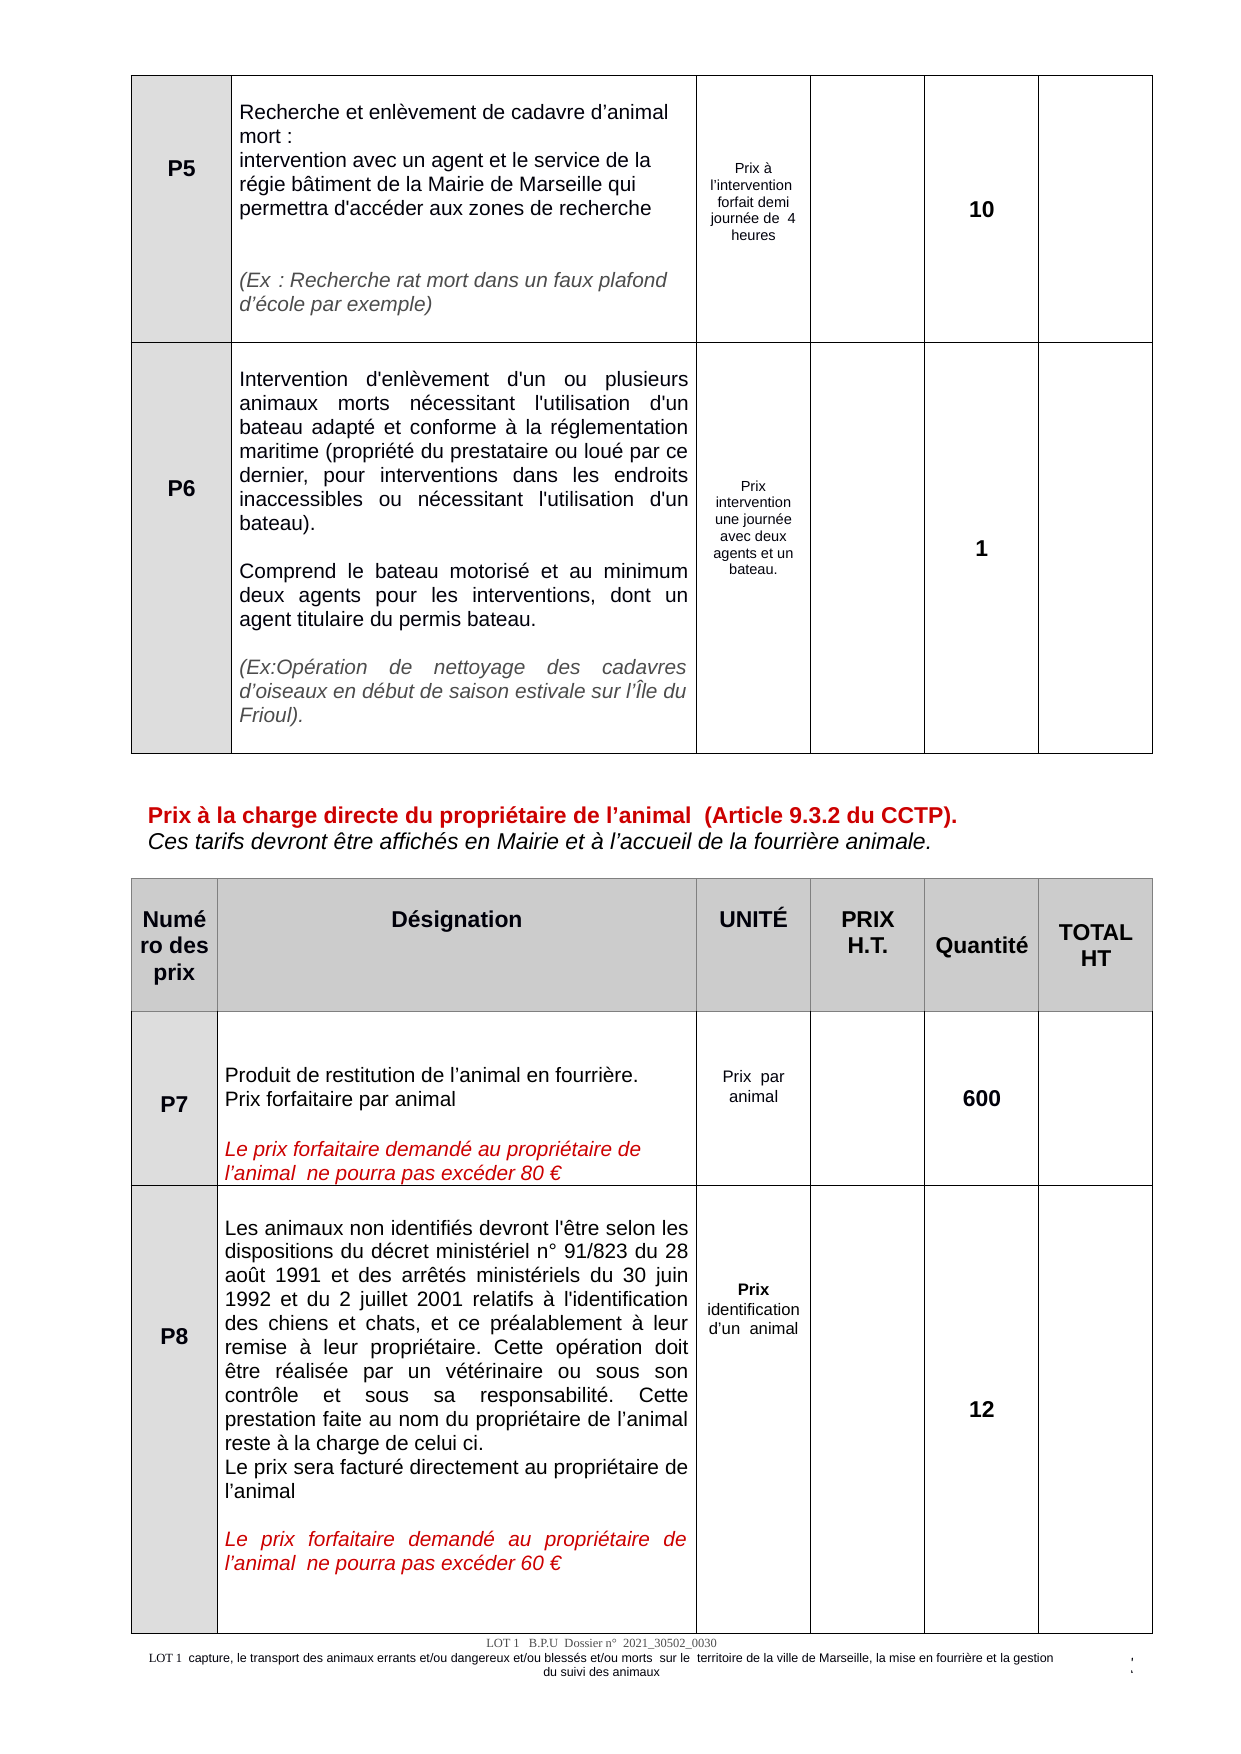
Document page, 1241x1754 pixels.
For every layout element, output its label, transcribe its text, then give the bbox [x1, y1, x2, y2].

table_cell [811, 343, 924, 753]
table_cell Recherche et enlèvement de cadavre d’animal mort : intervention avec un agent et le service de la régie bâtiment de la Mairie de Marseille qui permettra d'accéder aux zones de recherche (Ex : Recherche rat mort dans un faux plafond d’école par exemple) [232, 76, 696, 342]
table_header PRIX H.T. [811, 879, 924, 1011]
table_cell [811, 76, 924, 342]
table_cell Produit de restitution de l’animal en fourrière. Prix forfaitaire par animal Le prix forfaitaire demandé au propriétaire de l’animal ne pourra pas excéder 80 € [218, 1012, 696, 1185]
table_cell P7 [132, 1012, 217, 1185]
table_cell [1039, 1012, 1152, 1185]
table_cell [1039, 1186, 1152, 1633]
table_header Numéro des prix [132, 879, 217, 1011]
table_cell P8 [132, 1186, 217, 1633]
table_header Désignation [218, 879, 696, 1011]
table_cell P6 [132, 343, 231, 753]
table_cell P5 [132, 76, 231, 342]
table_header Quantité [925, 879, 1038, 1011]
table_cell Les animaux non identifiés devront l'être selon les dispositions du décret ministériel n° 91/823 du 28 août 1991 et des arrêtés ministériels du 30 juin 1992 et du 2 juillet 2001 relatifs à l'identification des chiens et chats, et ce préalablement à leur remise à leur propriétaire. Cette opération doit être réalisée par un vétérinaire ou sous son contrôle et sous sa responsabilité. Cette prestation faite au nom du propriétaire de l’animal reste à la charge de celui ci. Le prix sera facturé directement au propriétaire de l’animal Le prix forfaitaire demandé au propriétaire de l’animal ne pourra pas excéder 60 € [218, 1186, 696, 1633]
table_cell 12 [925, 1186, 1038, 1633]
table_header TOTAL HT [1039, 879, 1152, 1011]
table_cell Prix par animal [697, 1012, 810, 1185]
table_header UNITÉ [697, 879, 810, 1011]
table_cell Prix identification d’un animal [697, 1186, 810, 1633]
table_cell [811, 1186, 924, 1633]
table_cell 10 [925, 76, 1038, 342]
table_cell [1039, 343, 1152, 753]
table_cell Intervention d'enlèvement d'un ou plusieurs animaux morts nécessitant l'utilisation d'un bateau adapté et conforme à la réglementation maritime (propriété du prestataire ou loué par ce dernier, pour interventions dans les endroits inaccessibles ou nécessitant l'utilisation d'un bateau). Comprend le bateau motorisé et au minimum deux agents pour les interventions, dont un agent titulaire du permis bateau. (Ex:Opération de nettoyage des cadavres d’oiseaux en début de saison estivale sur l’Île du Frioul). [232, 343, 696, 753]
table_cell [811, 1012, 924, 1185]
text Prix à la charge directe du propriétaire de l’animal (Article 9.3.2 du CCTP). [148, 802, 1092, 828]
table_cell [1039, 76, 1152, 342]
table_cell Prix à l’intervention forfait demi journée de 4 heures [697, 76, 810, 342]
text Ces tarifs devront être affichés en Mairie et à l’accueil de la fourrière animale. [148, 828, 1092, 854]
table_cell 1 [925, 343, 1038, 753]
table_cell 600 [925, 1012, 1038, 1185]
table_cell Prix intervention une journée avec deux agents et un bateau. [697, 343, 810, 753]
